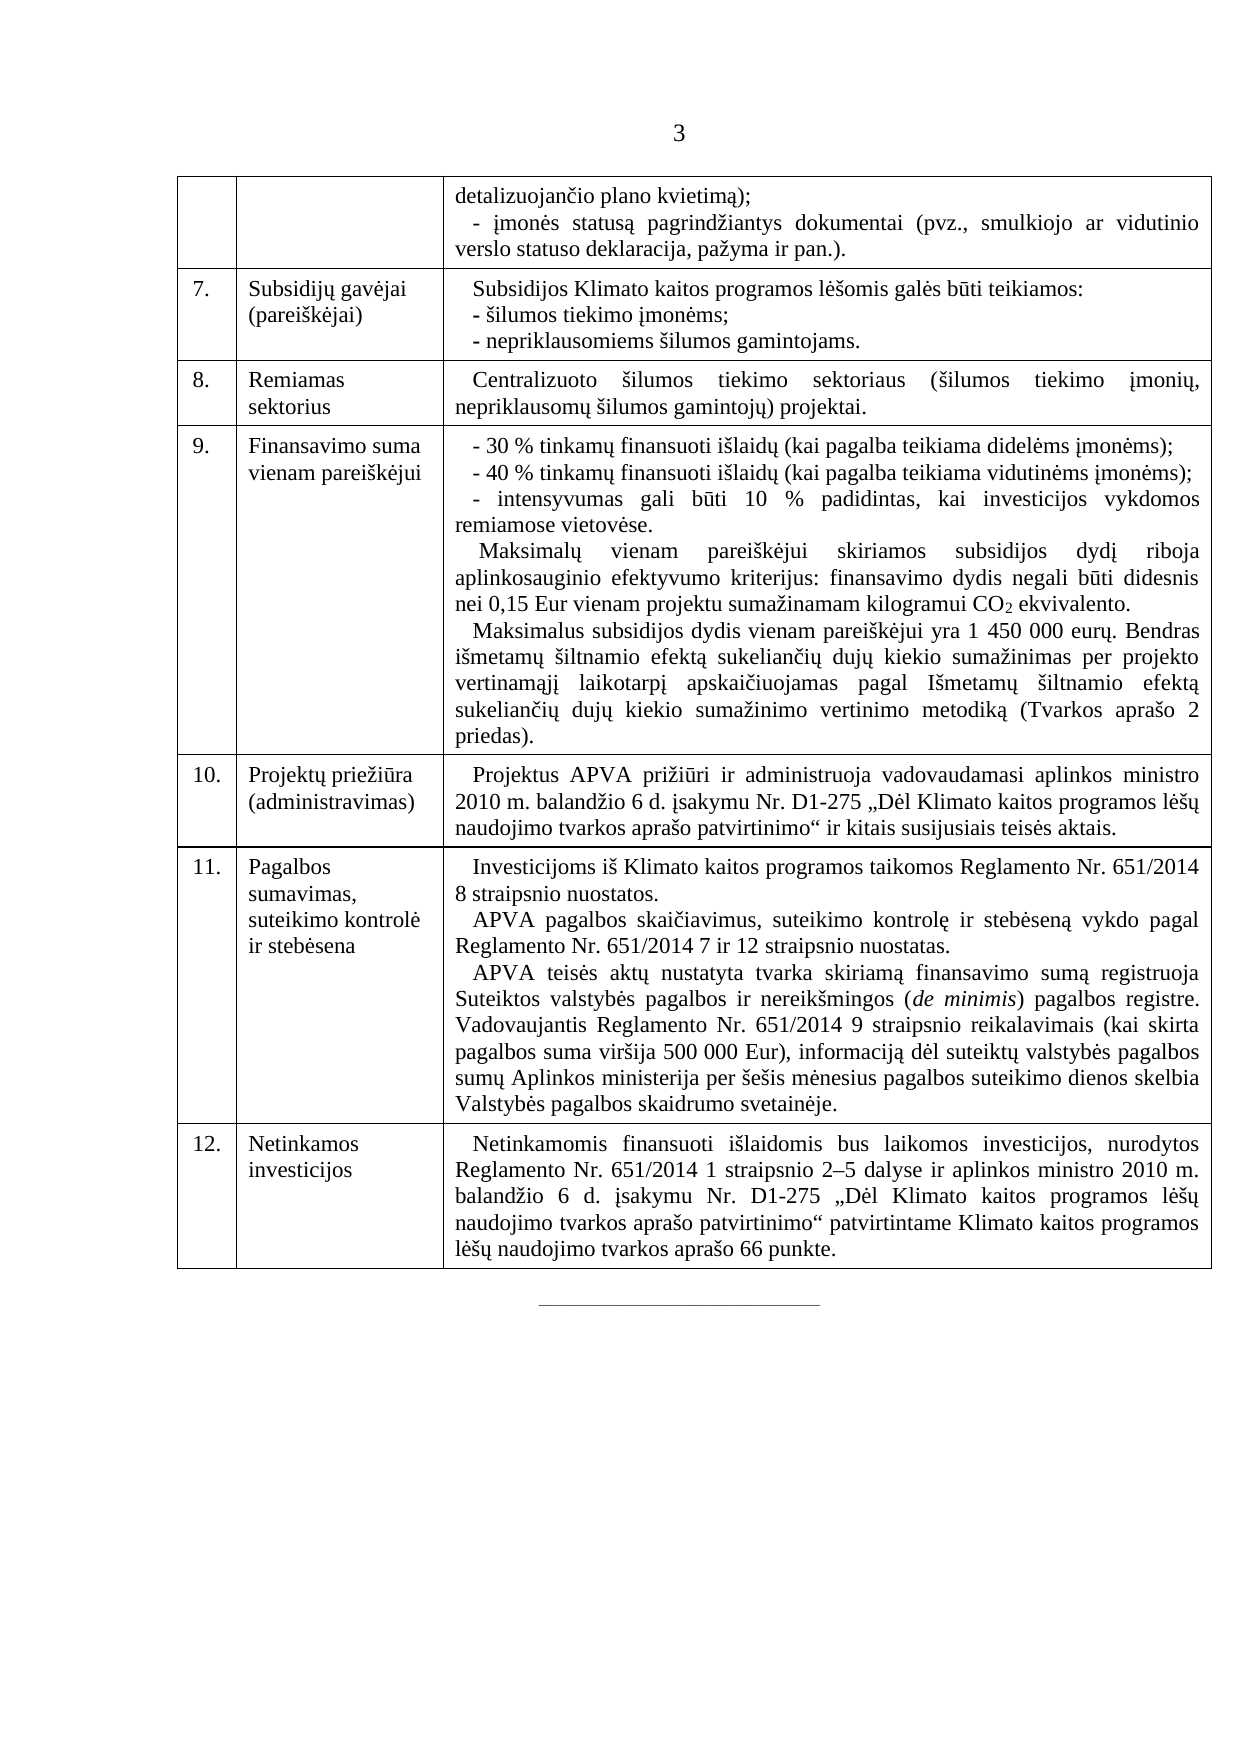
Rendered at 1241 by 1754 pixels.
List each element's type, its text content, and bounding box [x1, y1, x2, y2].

table_cell Finansavimo suma vienam pareiškėjui [237, 426, 443, 754]
table_cell Centralizuoto šilumos tiekimo sektoriaus (šilumos tiekimo įmonių, nepriklausomų šilumos gamintojų) projektai. [444, 361, 1211, 425]
table_cell Investicijoms iš Klimato kaitos programos taikomos Reglamento Nr. 651/2014 8 straipsnio nuostatos. APVA pagalbos skaičiavimus, suteikimo kontrolę ir stebėseną vykdo pagal Reglamento Nr. 651/2014 7 ir 12 straipsnio nuostatas. APVA teisės aktų nustatyta tvarka skiriamą finansavimo sumą registruoja Suteiktos valstybės pagalbos ir nereikšmingos (de minimis) pagalbos registre. Vadovaujantis Reglamento Nr. 651/2014 9 straipsnio reikalavimais (kai skirta pagalbos suma viršija 500 000 Eur), informaciją dėl suteiktų valstybės pagalbos sumų Aplinkos ministerija per šešis mėnesius pagalbos suteikimo dienos skelbia Valstybės pagalbos skaidrumo svetainėje. [444, 848, 1211, 1123]
table_cell 10. [178, 755, 236, 846]
table_cell 8. [178, 361, 236, 425]
table_cell 12. [178, 1124, 236, 1267]
table_cell [237, 177, 443, 268]
table_cell 7. [178, 269, 236, 359]
table_cell Projektų priežiūra (administravimas) [237, 755, 443, 846]
table_cell 9. [178, 426, 236, 754]
table_cell Pagalbos sumavimas, suteikimo kontrolė ir stebėsena [237, 848, 443, 1123]
table_cell detalizuojančio plano kvietimą); - įmonės statusą pagrindžiantys dokumentai (pvz., smulkiojo ar vidutinio verslo statuso deklaracija, pažyma ir pan.). [444, 177, 1211, 268]
text _____________________________________________ [177, 1293, 1181, 1307]
table_cell 11. [178, 848, 236, 1123]
table_cell Subsidijos Klimato kaitos programos lėšomis galės būti teikiamos: - šilumos tiekimo įmonėms; - nepriklausomiems šilumos gamintojams. [444, 269, 1211, 359]
table_cell Projektus APVA prižiūri ir administruoja vadovaudamasi aplinkos ministro 2010 m. balandžio 6 d. įsakymu Nr. D1-275 „Dėl Klimato kaitos programos lėšų naudojimo tvarkos aprašo patvirtinimo“ ir kitais susijusiais teisės aktais. [444, 755, 1211, 846]
table_cell Subsidijų gavėjai (pareiškėjai) [237, 269, 443, 359]
table_cell - 30 % tinkamų finansuoti išlaidų (kai pagalba teikiama didelėms įmonėms); - 40 % tinkamų finansuoti išlaidų (kai pagalba teikiama vidutinėms įmonėms); - intensyvumas gali būti 10 % padidintas, kai investicijos vykdomos remiamose vietovėse. Maksimalų vienam pareiškėjui skiriamos subsidijos dydį riboja aplinkosauginio efektyvumo kriterijus: finansavimo dydis negali būti didesnis nei 0,15 Eur vienam projektu sumažinamam kilogramui CO2 ekvivalento. Maksimalus subsidijos dydis vienam pareiškėjui yra 1 450 000 eurų. Bendras išmetamų šiltnamio efektą sukeliančių dujų kiekio sumažinimas per projekto vertinamąjį laikotarpį apskaičiuojamas pagal Išmetamų šiltnamio efektą sukeliančių dujų kiekio sumažinimo vertinimo metodiką (Tvarkos aprašo 2 priedas). [444, 426, 1211, 754]
table_cell Netinkamos investicijos [237, 1124, 443, 1267]
table_cell [178, 177, 236, 268]
table_cell Remiamas sektorius [237, 361, 443, 425]
table_cell Netinkamomis finansuoti išlaidomis bus laikomos investicijos, nurodytos Reglamento Nr. 651/2014 1 straipsnio 2–5 dalyse ir aplinkos ministro 2010 m. balandžio 6 d. įsakymu Nr. D1-275 „Dėl Klimato kaitos programos lėšų naudojimo tvarkos aprašo patvirtinimo“ patvirtintame Klimato kaitos programos lėšų naudojimo tvarkos aprašo 66 punkte. [444, 1124, 1211, 1267]
